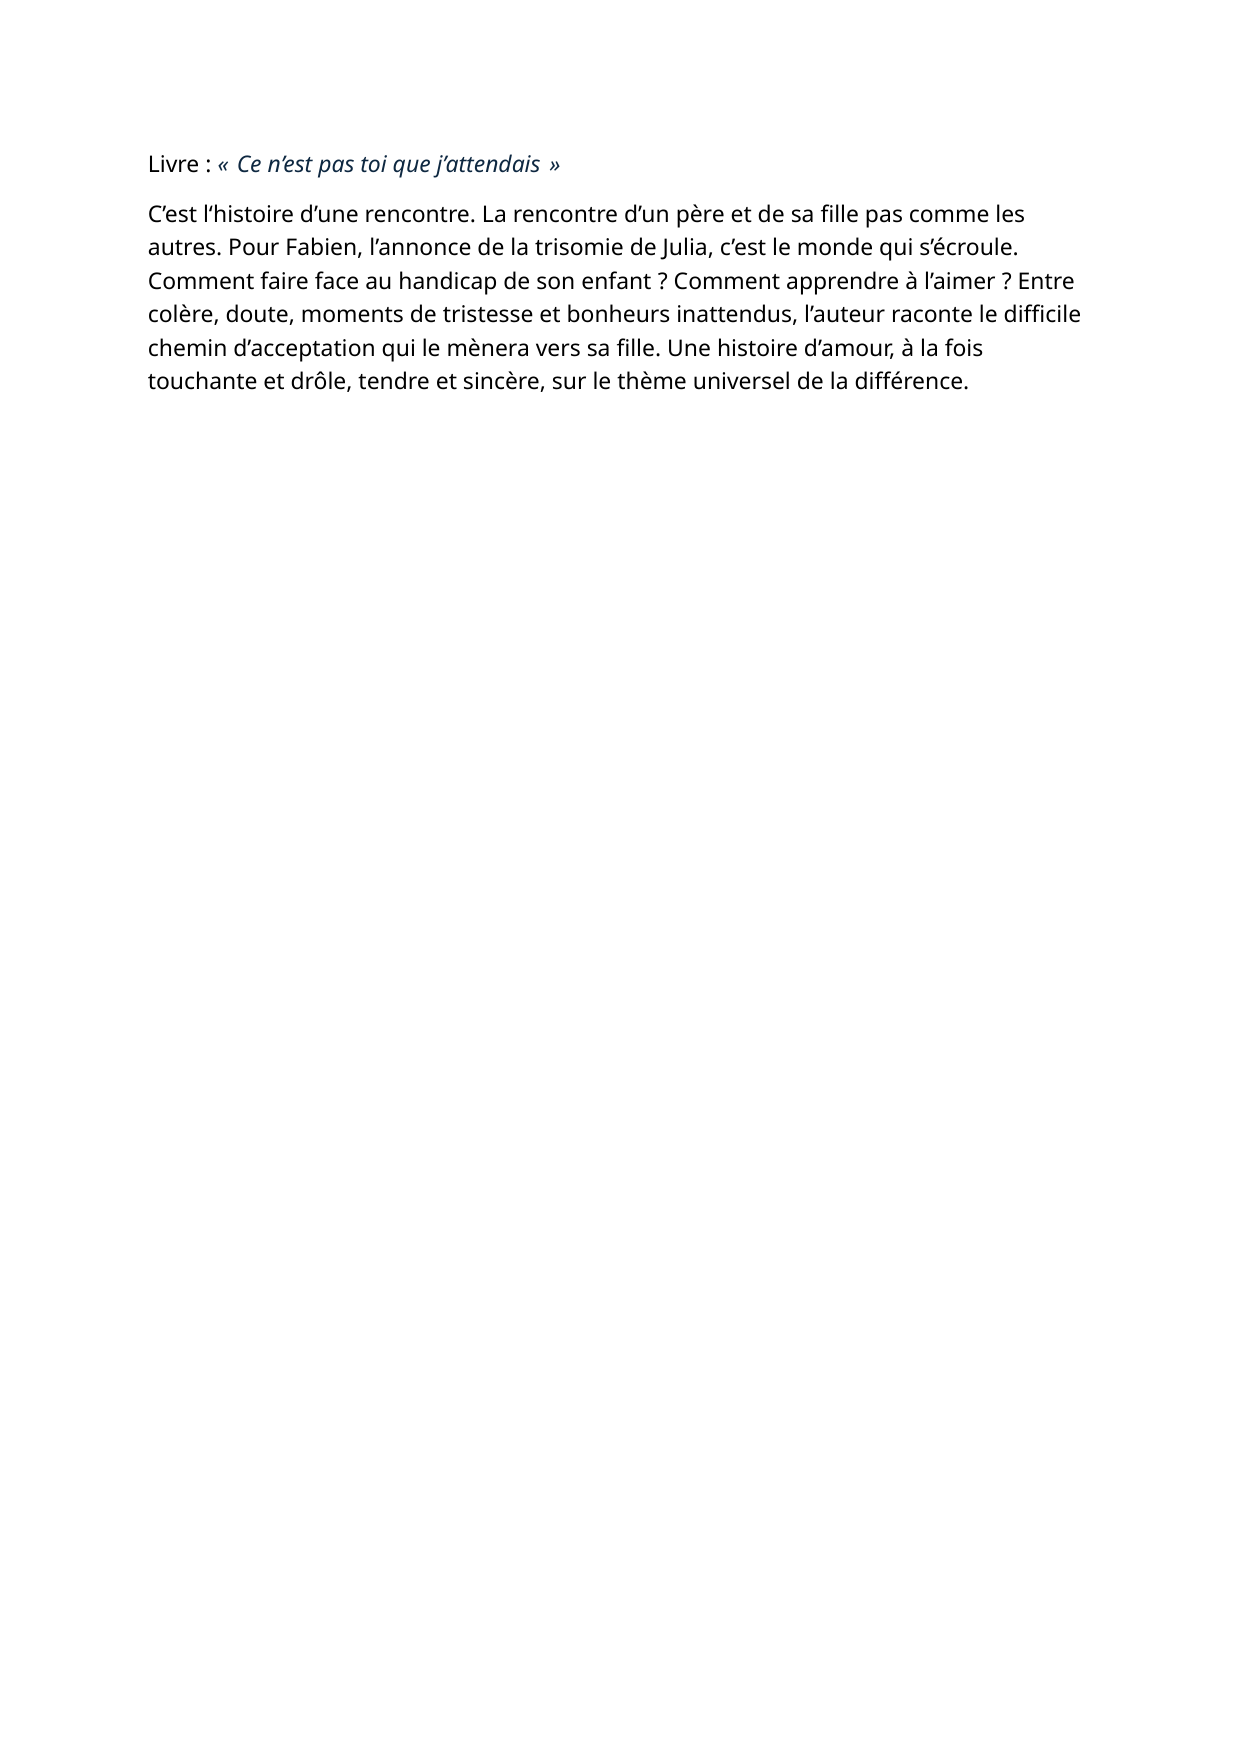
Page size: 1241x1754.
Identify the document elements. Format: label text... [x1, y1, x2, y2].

text Livre : « Ce n’est pas toi que j’attendais » [148, 148, 1093, 179]
text C’est l‘histoire d’une rencontre. La rencontre d’un père et de sa fille pas comme les autres. Pour Fabien, l’annonce de la trisomie de Julia, c’est le monde qui s’écroule. Comment faire face au handicap de son enfant ? Comment apprendre à l’aimer ? Entre colère, doute, moments de tristesse et bonheurs inattendus, l’auteur raconte le difficile chemin d’acceptation qui le mènera vers sa fille. Une histoire d’amour, à la fois touchante et drôle, tendre et sincère, sur le thème universel de la différence. [148, 198, 1093, 396]
